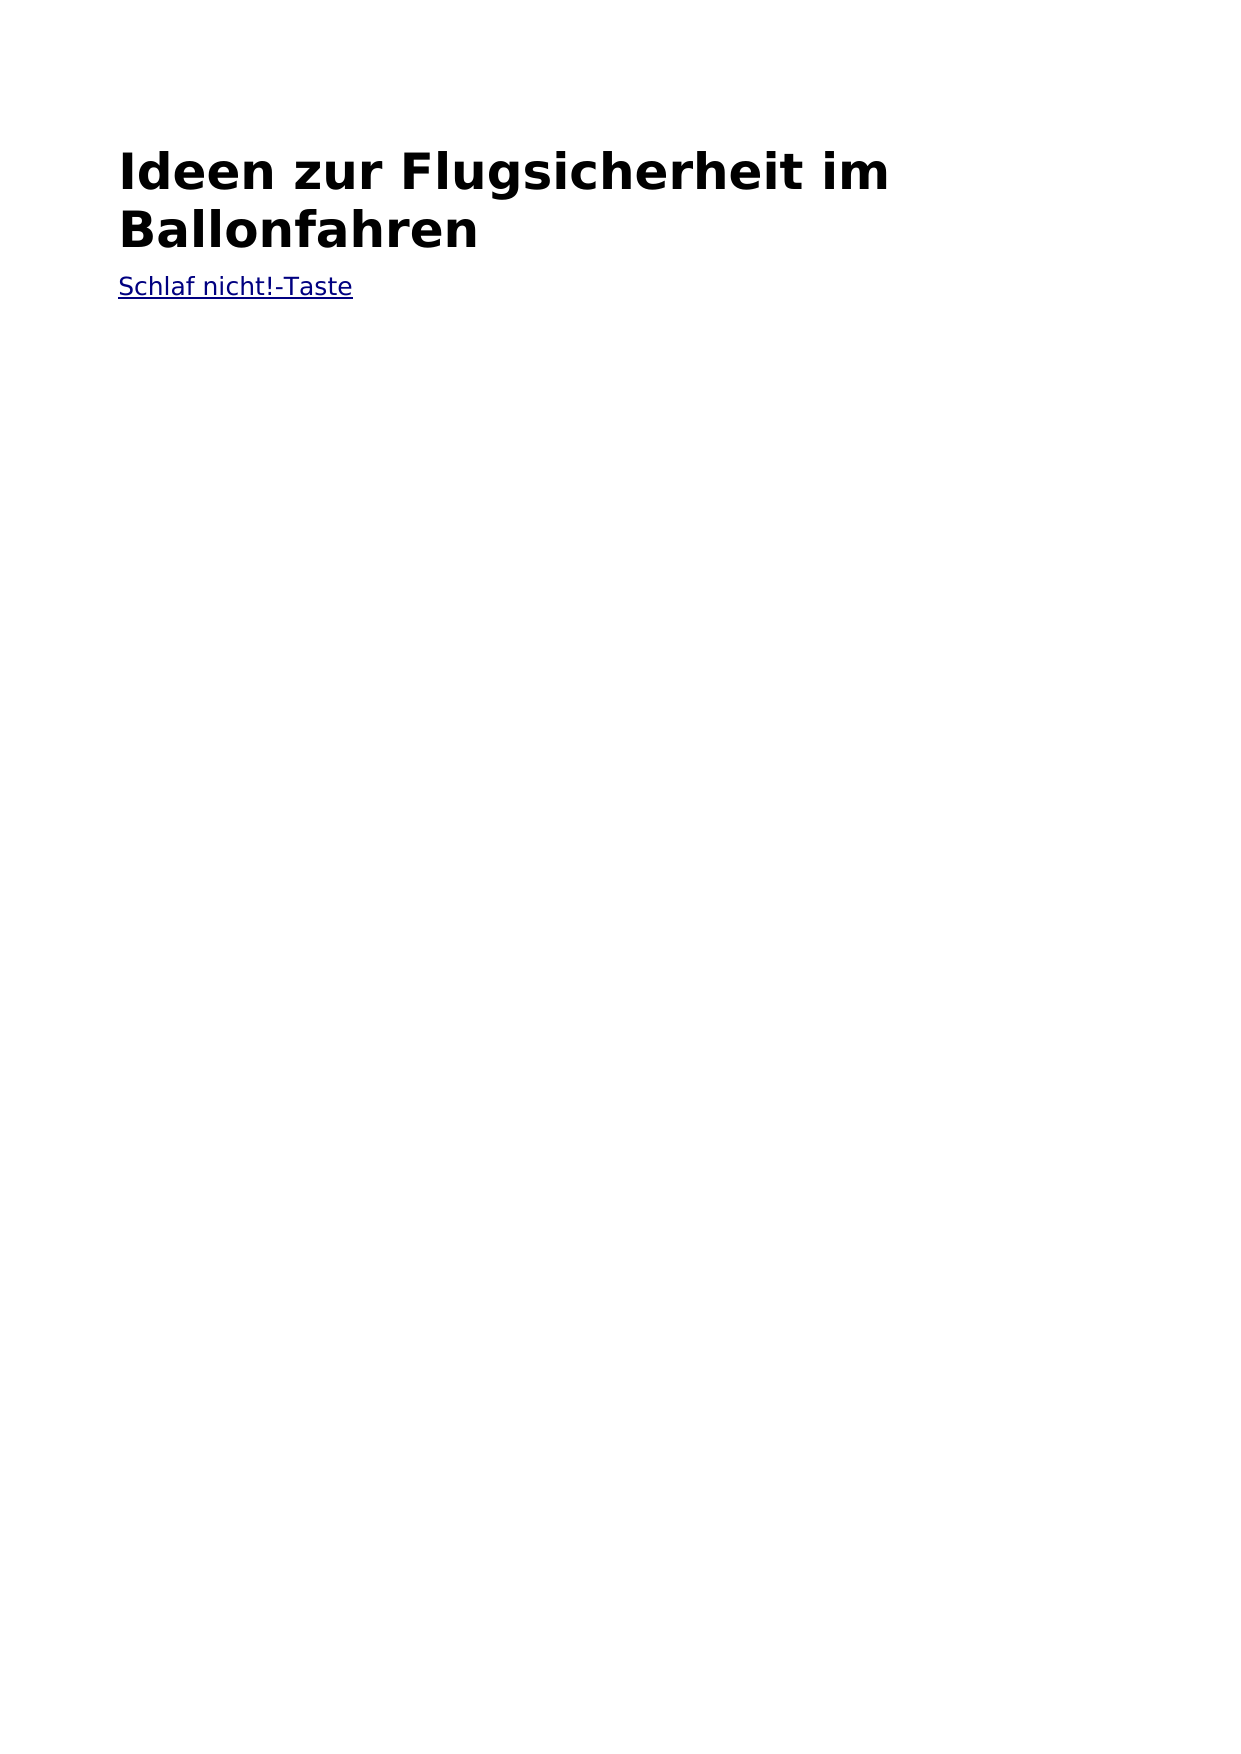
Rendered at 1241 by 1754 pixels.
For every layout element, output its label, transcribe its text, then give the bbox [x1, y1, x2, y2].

subtitle Ideen zur Flugsicherheit im Ballonfahren [118, 143, 1122, 259]
text Schlaf nicht!-Taste [118, 272, 1122, 301]
